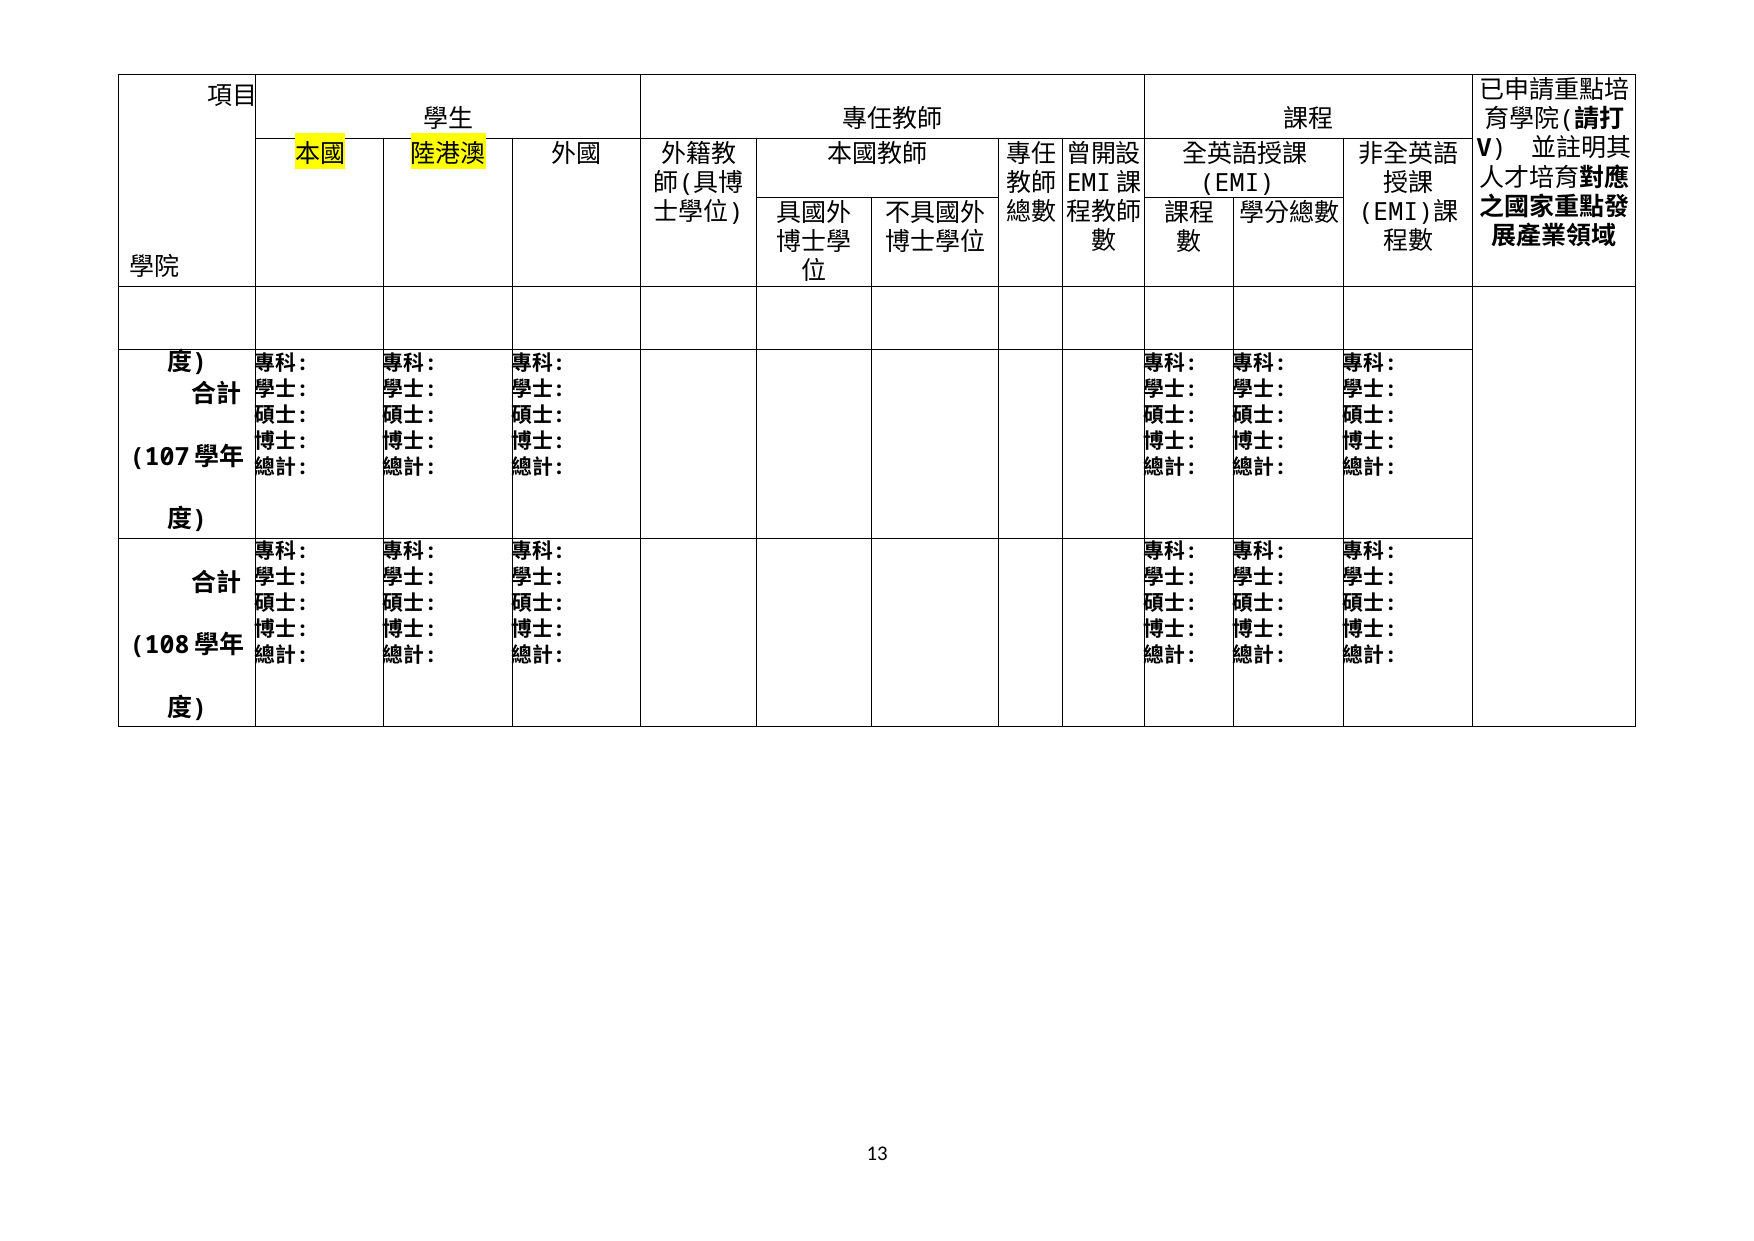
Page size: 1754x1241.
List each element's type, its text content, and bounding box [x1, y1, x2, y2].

table_cell 總計: [256, 453, 383, 538]
table_cell 總計: [1234, 642, 1343, 726]
table_cell 本國教師 [757, 139, 998, 197]
table_cell 學士: [384, 564, 512, 590]
table_cell 博士: [1344, 427, 1472, 453]
table_cell 非全英語授課(EMI)課程數 [1344, 139, 1472, 286]
table_cell 專科: [513, 539, 640, 564]
table_cell 具國外博士學位 [757, 198, 871, 286]
table_cell 專科: [384, 539, 512, 564]
table_cell 學士: [1234, 564, 1343, 590]
table_cell 合計 (107學年度) [119, 350, 255, 538]
table_cell [1063, 350, 1144, 538]
table_cell 專任教師總數 [999, 139, 1062, 286]
table_cell 專科: [384, 350, 512, 375]
table_cell 專科: [1344, 350, 1472, 375]
table_cell 學分總數 [1234, 198, 1343, 286]
table_cell 總計: [1344, 453, 1472, 538]
table_cell 碩士: [1234, 590, 1343, 616]
table_cell [999, 539, 1062, 726]
table_cell 外籍教師(具博士學位) [641, 139, 756, 286]
table_header 專任教師 [641, 75, 1144, 138]
table_cell 專科: [1145, 350, 1233, 375]
table_cell [1473, 287, 1635, 726]
table_cell 碩士: [513, 590, 640, 616]
table_cell 學士: [384, 375, 512, 401]
table_cell 陸港澳 [384, 139, 512, 286]
table_cell [872, 350, 998, 538]
table_cell 碩士: [256, 590, 383, 616]
table_cell 學士: [1344, 375, 1472, 401]
table_cell 碩士: [1344, 401, 1472, 427]
table_cell 專科: [513, 350, 640, 375]
table_cell 總計: [513, 453, 640, 538]
table_cell 外國 [513, 139, 640, 286]
table_cell [1063, 287, 1144, 349]
table_cell 博士: [384, 616, 512, 642]
table_cell 博士: [1344, 616, 1472, 642]
table_cell 專科: [256, 350, 383, 375]
table_cell 博士: [384, 427, 512, 453]
table_cell [1063, 539, 1144, 726]
table_cell [872, 539, 998, 726]
table_cell [999, 350, 1062, 538]
table_cell [641, 287, 756, 349]
table_cell [1145, 287, 1233, 349]
table_cell 總計: [384, 453, 512, 538]
table_cell 碩士: [1344, 590, 1472, 616]
table_cell 總計: [1234, 453, 1343, 538]
table_cell 博士: [1145, 616, 1233, 642]
table_cell 專科: [1344, 539, 1472, 564]
table_cell [872, 287, 998, 349]
table_cell 學士: [256, 564, 383, 590]
table_cell [1344, 287, 1472, 349]
table_cell 碩士: [1234, 401, 1343, 427]
table_cell 碩士: [256, 401, 383, 427]
table_cell 碩士: [513, 401, 640, 427]
table_cell 碩士: [384, 401, 512, 427]
table_cell [256, 287, 383, 349]
table_cell 總計: [256, 642, 383, 726]
table_cell 合計 (106學年度) [119, 287, 255, 349]
table_cell 不具國外博士學位 [872, 198, 998, 286]
table_cell 博士: [513, 427, 640, 453]
table_cell [641, 350, 756, 538]
table_cell 總計: [384, 642, 512, 726]
table_cell 碩士: [1145, 401, 1233, 427]
table_cell 總計: [1344, 642, 1472, 726]
table_cell 合計 (108學年度) [119, 539, 255, 726]
table_cell [384, 287, 512, 349]
table_cell 專科: [1145, 539, 1233, 564]
table_cell 專科: [256, 539, 383, 564]
table_header 學生 [256, 75, 640, 138]
table_cell 博士: [1234, 427, 1343, 453]
table_cell 專科: [1234, 539, 1343, 564]
table_cell [757, 350, 871, 538]
table_cell 本國 [256, 139, 383, 286]
table_cell 曾開設EMI課程教師數 [1063, 139, 1144, 286]
table_cell 總計: [513, 642, 640, 726]
table_cell 學院 [119, 138, 255, 286]
table_cell 碩士: [1145, 590, 1233, 616]
table_cell 學士: [513, 375, 640, 401]
table_cell 學士: [1344, 564, 1472, 590]
table_cell 博士: [256, 616, 383, 642]
table_cell 全英語授課(EMI) [1145, 139, 1343, 197]
table_cell 學士: [1145, 564, 1233, 590]
table_cell 學士: [1145, 375, 1233, 401]
table_header 課程 [1145, 75, 1472, 138]
table_cell 博士: [256, 427, 383, 453]
table_header 已申請重點培育學院(請打V) 並註明其人才培育對應之國家重點發展產業領域 [1473, 75, 1635, 286]
table_header 項目 [119, 75, 255, 138]
table_cell 博士: [1145, 427, 1233, 453]
table_cell 總計: [1145, 642, 1233, 726]
table_cell [641, 539, 756, 726]
table_cell [999, 287, 1062, 349]
table_cell [1234, 287, 1343, 349]
table_cell 學士: [1234, 375, 1343, 401]
table_cell 專科: [1234, 350, 1343, 375]
table_cell [757, 539, 871, 726]
table_cell 學士: [256, 375, 383, 401]
table_cell 學士: [513, 564, 640, 590]
table_cell 總計: [1145, 453, 1233, 538]
table_cell 博士: [1234, 616, 1343, 642]
table_cell 博士: [513, 616, 640, 642]
table_cell [757, 287, 871, 349]
table_cell 課程數 [1145, 198, 1233, 286]
table_cell 碩士: [384, 590, 512, 616]
table_cell [513, 287, 640, 349]
